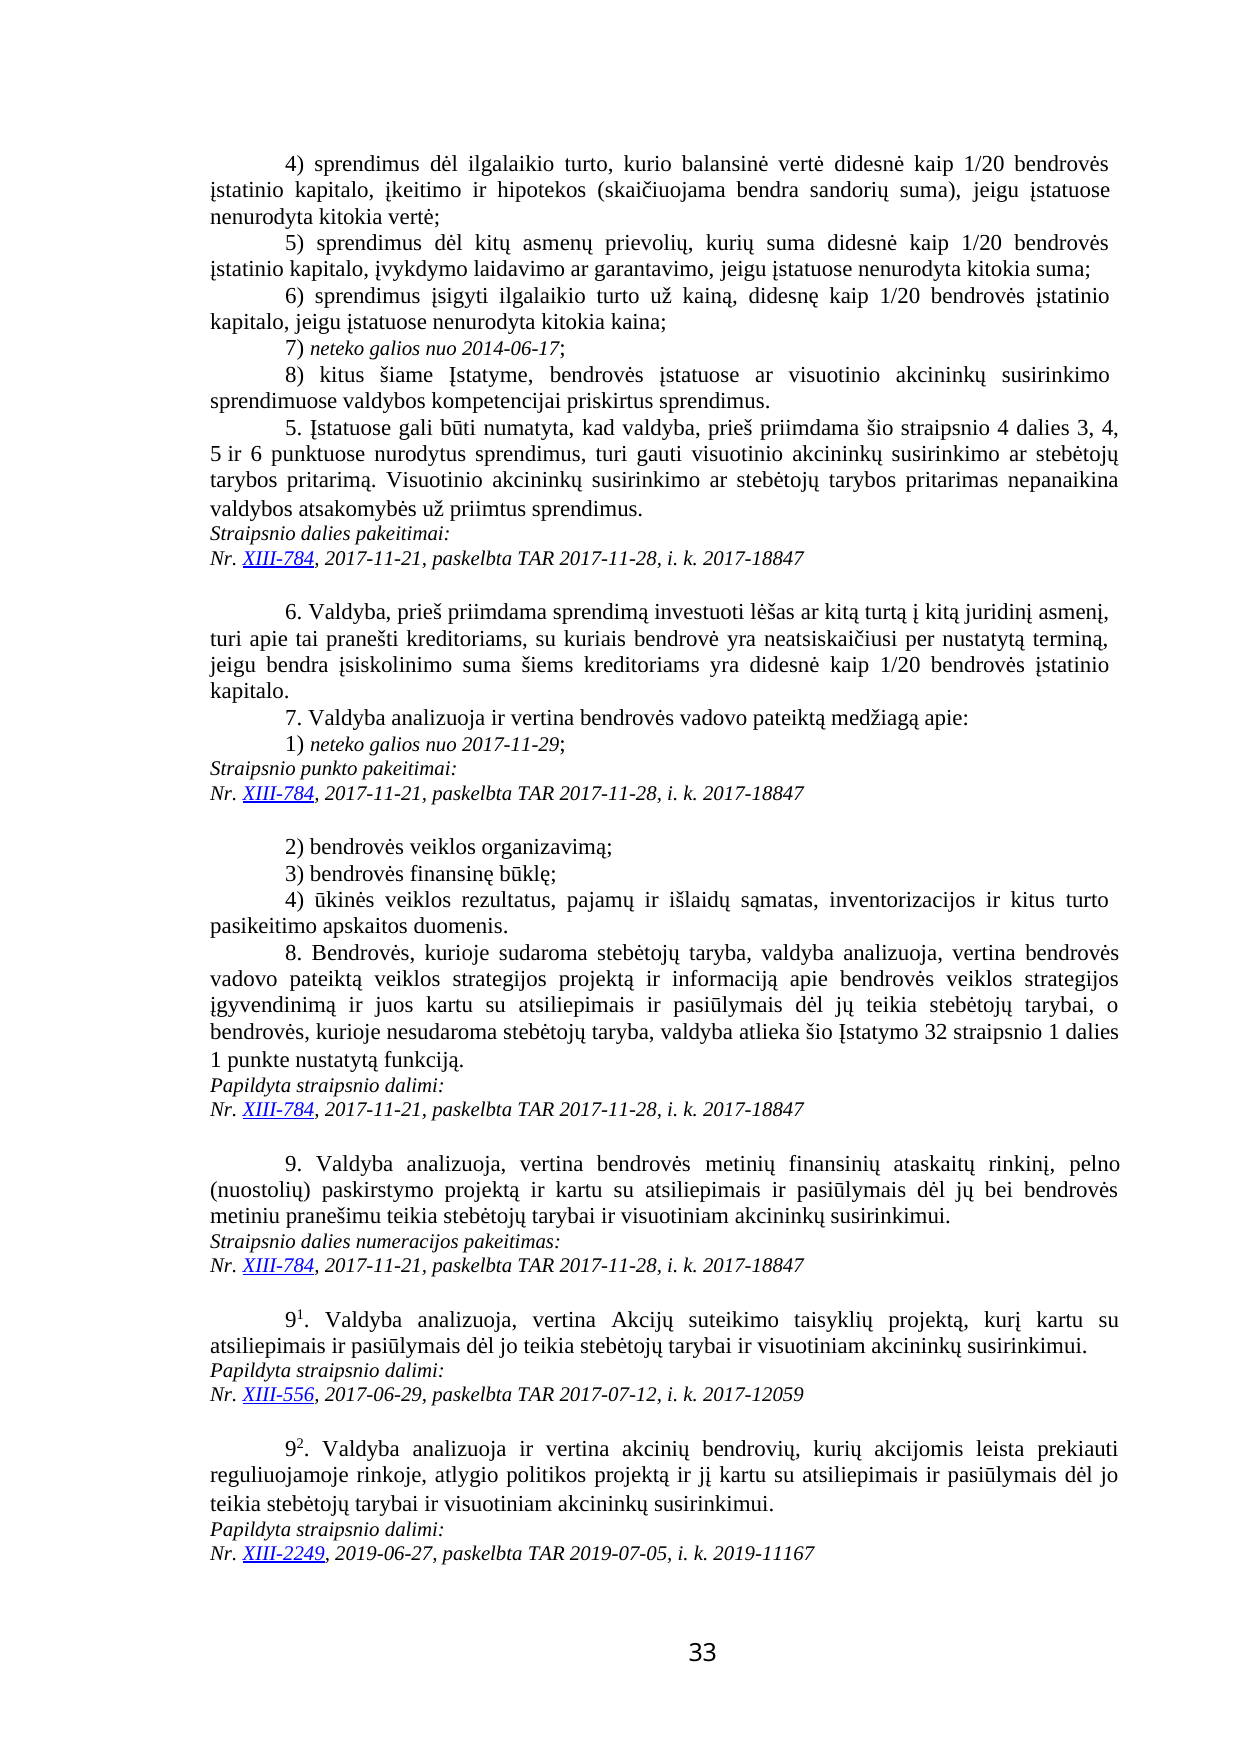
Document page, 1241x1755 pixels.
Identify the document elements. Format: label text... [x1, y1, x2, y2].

text Papildyta straipsnio dalimi: [210, 1073, 1120, 1097]
text Straipsnio dalies pakeitimai: [210, 521, 1120, 545]
text 92. Valdyba analizuoja ir vertina akcinių bendrovių, kurių akcijomis leista prekiauti reguliuojamoje rinkoje, atlygio politikos projektą ir jį kartu su atsiliepimais ir pasiūlymais dėl jo teikia stebėtojų tarybai ir visuotiniam akcininkų susirinkimui. [210, 1435, 1120, 1517]
text Straipsnio dalies numeracijos pakeitimas: [210, 1229, 1120, 1253]
text Papildyta straipsnio dalimi: [210, 1517, 1120, 1541]
text 4) ūkinės veiklos rezultatus, pajamų ir išlaidų sąmatas, inventorizacijos ir kitus turto pasikeitimo apskaitos duomenis. [210, 886, 1111, 939]
text Nr. XIII-784, 2017-11-21, paskelbta TAR 2017-11-28, i. k. 2017-18847 [210, 1253, 1120, 1277]
text 8) kitus šiame Įstatyme, bendrovės įstatuose ar visuotinio akcininkų susirinkimo sprendimuose valdybos kompetencijai priskirtus sprendimus. [210, 361, 1111, 413]
text Papildyta straipsnio dalimi: [210, 1358, 1120, 1382]
text Nr. XIII-2249, 2019-06-27, paskelbta TAR 2019-07-05, i. k. 2019-11167 [210, 1541, 1120, 1565]
text Nr. XIII-784, 2017-11-21, paskelbta TAR 2017-11-28, i. k. 2017-18847 [210, 780, 1120, 804]
text Nr. XIII-784, 2017-11-21, paskelbta TAR 2017-11-28, i. k. 2017-18847 [210, 1097, 1120, 1121]
text 5) sprendimus dėl kitų asmenų prievolių, kurių suma didesnė kaip 1/20 bendrovės įstatinio kapitalo, įvykdymo laidavimo ar garantavimo, jeigu įstatuose nenurodyta kitokia suma; [210, 229, 1110, 282]
text 3) bendrovės finansinę būklę; [210, 859, 1111, 886]
text 91. Valdyba analizuoja, vertina Akcijų suteikimo taisyklių projektą, kurį kartu su atsiliepimais ir pasiūlymais dėl jo teikia stebėtojų tarybai ir visuotiniam akcininkų susirinkimui. [210, 1306, 1120, 1358]
text 2) bendrovės veiklos organizavimą; [210, 833, 1111, 859]
text 9. Valdyba analizuoja, vertina bendrovės metinių finansinių ataskaitų rinkinį, pelno (nuostolių) paskirstymo projektą ir kartu su atsiliepimais ir pasiūlymais dėl jų bei bendrovės metiniu pranešimu teikia stebėtojų tarybai ir visuotiniam akcininkų susirinkimui. [210, 1150, 1120, 1229]
text Straipsnio punkto pakeitimai: [210, 756, 1120, 780]
text 6. Valdyba, prieš priimdama sprendimą investuoti lėšas ar kitą turtą į kitą juridinį asmenį, turi apie tai pranešti kreditoriams, su kuriais bendrovė yra neatsiskaičiusi per nustatytą terminą, jeigu bendra įsiskolinimo suma šiems kreditoriams yra didesnė kaip 1/20 bendrovės įstatinio kapitalo. [210, 598, 1111, 704]
text 7. Valdyba analizuoja ir vertina bendrovės vadovo pateiktą medžiagą apie: [210, 704, 1111, 730]
text 8. Bendrovės, kurioje sudaroma stebėtojų taryba, valdyba analizuoja, vertina bendrovės vadovo pateiktą veiklos strategijos projektą ir informaciją apie bendrovės veiklos strategijos įgyvendinimą ir juos kartu su atsiliepimais ir pasiūlymais dėl jų teikia stebėtojų tarybai, o bendrovės, kurioje nesudaroma stebėtojų taryba, valdyba atlieka šio Įstatymo 32 straipsnio 1 dalies 1 punkte nustatytą funkciją. [210, 939, 1120, 1073]
text 5. Įstatuose gali būti numatyta, kad valdyba, prieš priimdama šio straipsnio 4 dalies 3, 4, 5 ir 6 punktuose nurodytus sprendimus, turi gauti visuotinio akcininkų susirinkimo ar stebėtojų tarybos pritarimą. Visuotinio akcininkų susirinkimo ar stebėtojų tarybos pritarimas nepanaikina valdybos atsakomybės už priimtus sprendimus. [210, 413, 1120, 521]
text Nr. XIII-784, 2017-11-21, paskelbta TAR 2017-11-28, i. k. 2017-18847 [210, 545, 1120, 569]
text 6) sprendimus įsigyti ilgalaikio turto už kainą, didesnę kaip 1/20 bendrovės įstatinio kapitalo, jeigu įstatuose nenurodyta kitokia kaina; [210, 282, 1111, 334]
text 1) neteko galios nuo 2017-11-29; [210, 730, 1111, 756]
text Nr. XIII-556, 2017-06-29, paskelbta TAR 2017-07-12, i. k. 2017-12059 [210, 1382, 1120, 1406]
text 4) sprendimus dėl ilgalaikio turto, kurio balansinė vertė didesnė kaip 1/20 bendrovės įstatinio kapitalo, įkeitimo ir hipotekos (skaičiuojama bendra sandorių suma), jeigu įstatuose nenurodyta kitokia vertė; [210, 150, 1110, 229]
text 7) neteko galios nuo 2014-06-17; [210, 334, 1111, 361]
